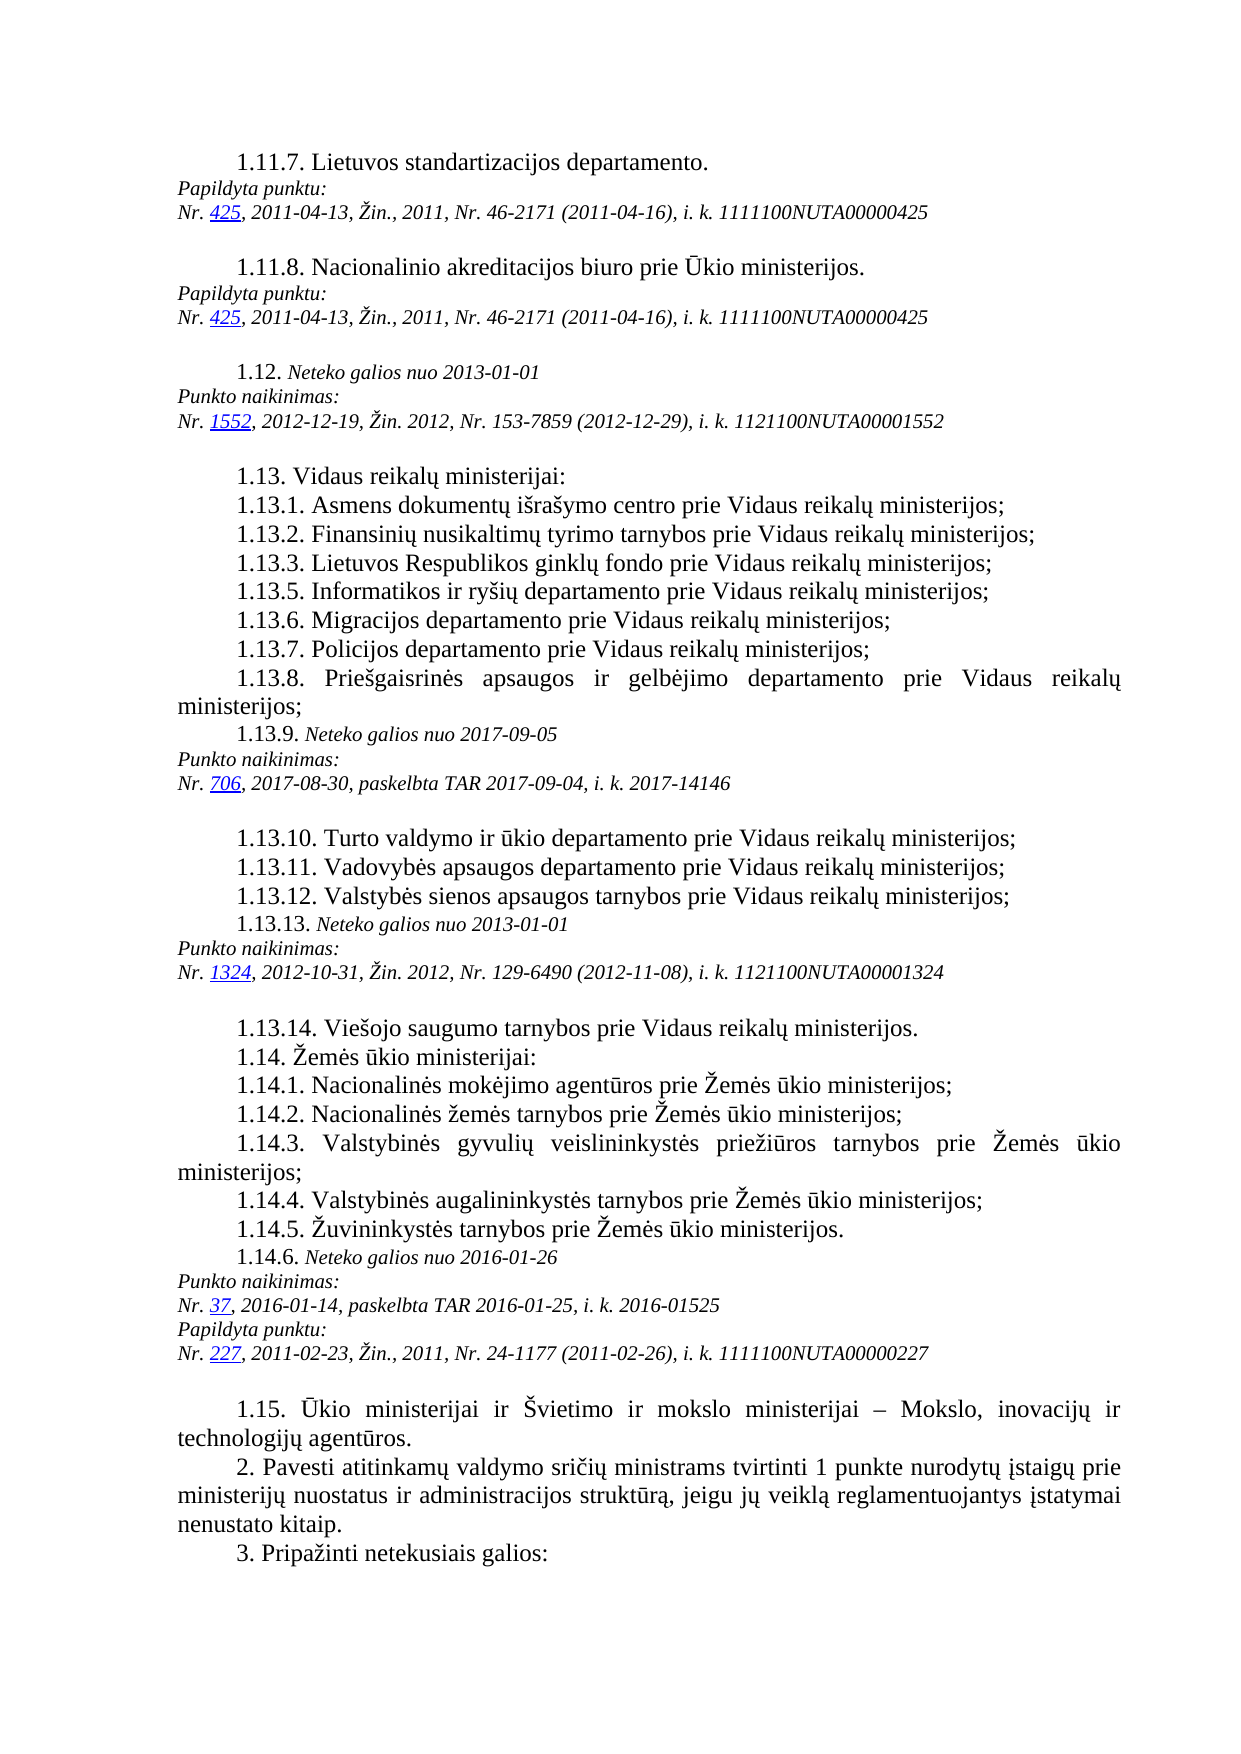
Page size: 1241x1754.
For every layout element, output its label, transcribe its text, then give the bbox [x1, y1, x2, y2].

text 1.11.8. Nacionalinio akreditacijos biuro prie Ūkio ministerijos. [177, 252, 1122, 281]
text 1.13.11. Vadovybės apsaugos departamento prie Vidaus reikalų ministerijos; [177, 852, 1122, 881]
text 1.14.1. Nacionalinės mokėjimo agentūros prie Žemės ūkio ministerijos; [177, 1070, 1122, 1099]
text 1.13.7. Policijos departamento prie Vidaus reikalų ministerijos; [177, 634, 1122, 663]
text 1.13.10. Turto valdymo ir ūkio departamento prie Vidaus reikalų ministerijos; [177, 823, 1122, 852]
text Nr. 425, 2011-04-13, Žin., 2011, Nr. 46-2171 (2011-04-16), i. k. 1111100NUTA00000425 [177, 200, 1122, 224]
text 1.12. Neteko galios nuo 2013-01-01 [177, 358, 1122, 384]
text Punkto naikinimas: [177, 384, 1122, 408]
text Nr. 37, 2016-01-14, paskelbta TAR 2016-01-25, i. k. 2016-01525 [177, 1293, 1122, 1317]
text 1.14.2. Nacionalinės žemės tarnybos prie Žemės ūkio ministerijos; [177, 1099, 1122, 1128]
text Papildyta punktu: [177, 176, 1122, 200]
text 1.13.13. Neteko galios nuo 2013-01-01 [177, 909, 1122, 936]
text 1.13.1. Asmens dokumentų išrašymo centro prie Vidaus reikalų ministerijos; [177, 490, 1122, 519]
text 1.14.4. Valstybinės augalininkystės tarnybos prie Žemės ūkio ministerijos; [177, 1185, 1122, 1214]
text 1.13.5. Informatikos ir ryšių departamento prie Vidaus reikalų ministerijos; [177, 576, 1122, 605]
text 1.13.14. Viešojo saugumo tarnybos prie Vidaus reikalų ministerijos. [177, 1013, 1122, 1042]
text 1.13.2. Finansinių nusikaltimų tyrimo tarnybos prie Vidaus reikalų ministerijos; [177, 519, 1122, 548]
text Punkto naikinimas: [177, 936, 1122, 960]
text Nr. 425, 2011-04-13, Žin., 2011, Nr. 46-2171 (2011-04-16), i. k. 1111100NUTA00000425 [177, 305, 1122, 329]
text Papildyta punktu: [177, 1317, 1122, 1341]
text 1.13.9. Neteko galios nuo 2017-09-05 [177, 720, 1122, 746]
text 1.15. Ūkio ministerijai ir Švietimo ir mokslo ministerijai – Mokslo, inovacijų ir technologijų agentūros. [177, 1394, 1122, 1452]
text 3. Pripažinti netekusiais galios: [177, 1538, 1122, 1567]
text 1.13.12. Valstybės sienos apsaugos tarnybos prie Vidaus reikalų ministerijos; [177, 881, 1122, 909]
text 1.14. Žemės ūkio ministerijai: [177, 1042, 1122, 1070]
text 1.13.3. Lietuvos Respublikos ginklų fondo prie Vidaus reikalų ministerijos; [177, 548, 1122, 576]
text Nr. 1552, 2012-12-19, Žin. 2012, Nr. 153-7859 (2012-12-29), i. k. 1121100NUTA00001552 [177, 408, 1122, 433]
text Punkto naikinimas: [177, 746, 1122, 771]
text 1.14.3. Valstybinės gyvulių veislininkystės priežiūros tarnybos prie Žemės ūkio ministerijos; [177, 1128, 1122, 1185]
text Nr. 706, 2017-08-30, paskelbta TAR 2017-09-04, i. k. 2017-14146 [177, 771, 1122, 794]
text 1.13. Vidaus reikalų ministerijai: [177, 461, 1122, 490]
text 1.14.6. Neteko galios nuo 2016-01-26 [177, 1243, 1122, 1269]
text Nr. 1324, 2012-10-31, Žin. 2012, Nr. 129-6490 (2012-11-08), i. k. 1121100NUTA00001324 [177, 960, 1122, 984]
text 1.13.8. Priešgaisrinės apsaugos ir gelbėjimo departamento prie Vidaus reikalų ministerijos; [177, 663, 1122, 720]
text 1.14.5. Žuvininkystės tarnybos prie Žemės ūkio ministerijos. [177, 1214, 1122, 1243]
text Nr. 227, 2011-02-23, Žin., 2011, Nr. 24-1177 (2011-02-26), i. k. 1111100NUTA00000227 [177, 1341, 1122, 1365]
text 2. Pavesti atitinkamų valdymo sričių ministrams tvirtinti 1 punkte nurodytų įstaigų prie ministerijų nuostatus ir administracijos struktūrą, jeigu jų veiklą reglamentuojantys įstatymai nenustato kitaip. [177, 1452, 1122, 1538]
text 1.13.6. Migracijos departamento prie Vidaus reikalų ministerijos; [177, 605, 1122, 634]
text 1.11.7. Lietuvos standartizacijos departamento. [177, 147, 1122, 176]
text Papildyta punktu: [177, 281, 1122, 305]
text Punkto naikinimas: [177, 1269, 1122, 1293]
